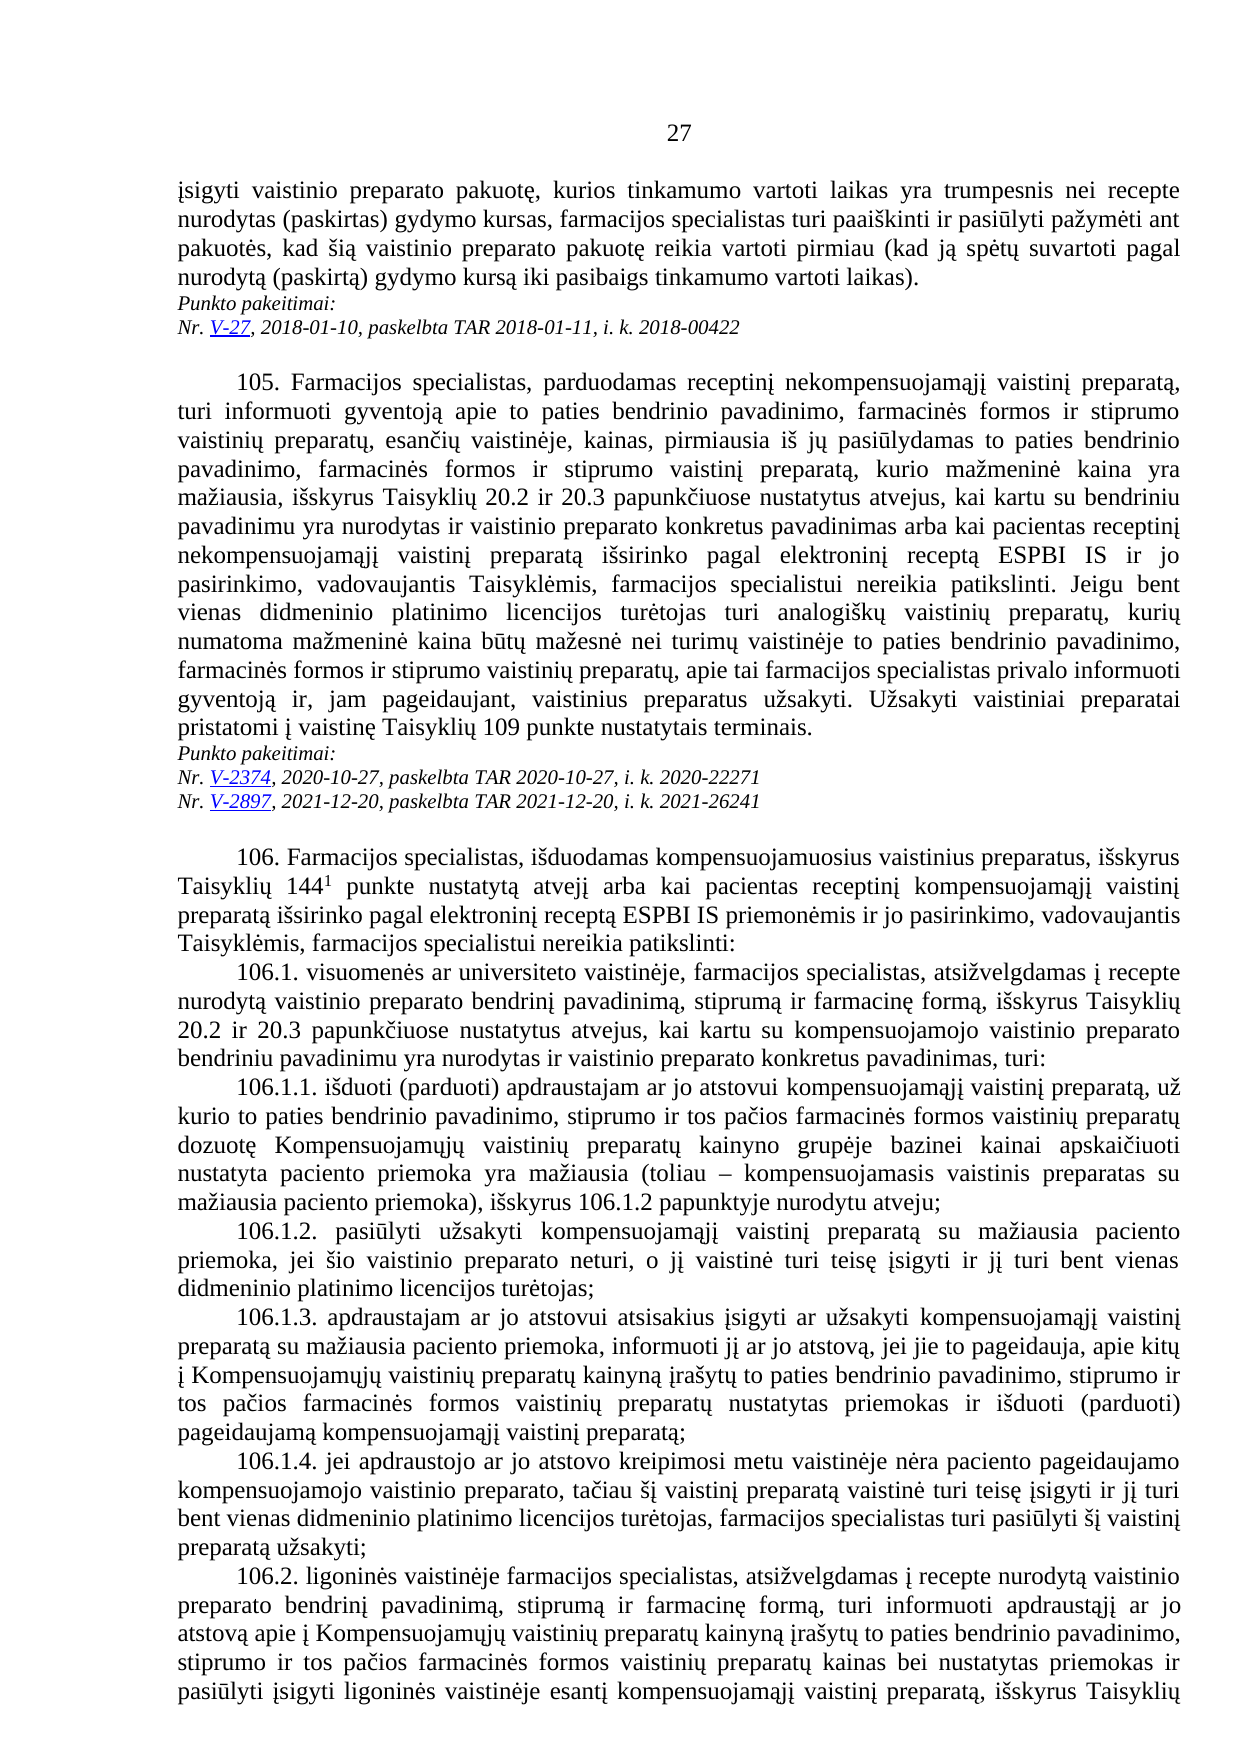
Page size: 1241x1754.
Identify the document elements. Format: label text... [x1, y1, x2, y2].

text 106.1. visuomenės ar universiteto vaistinėje, farmacijos specialistas, atsižvelgdamas į recepte nurodytą vaistinio preparato bendrinį pavadinimą, stiprumą ir farmacinę formą, išskyrus Taisyklių 20.2 ir 20.3 papunkčiuose nustatytus atvejus, kai kartu su kompensuojamojo vaistinio preparato bendriniu pavadinimu yra nurodytas ir vaistinio preparato konkretus pavadinimas, turi: [177, 957, 1181, 1072]
text Nr. V-2374, 2020-10-27, paskelbta TAR 2020-10-27, i. k. 2020-22271 [177, 765, 1181, 789]
text Nr. V-2897, 2021-12-20, paskelbta TAR 2021-12-20, i. k. 2021-26241 [177, 789, 1181, 813]
text įsigyti vaistinio preparato pakuotę, kurios tinkamumo vartoti laikas yra trumpesnis nei recepte nurodytas (paskirtas) gydymo kursas, farmacijos specialistas turi paaiškinti ir pasiūlyti pažymėti ant pakuotės, kad šią vaistinio preparato pakuotę reikia vartoti pirmiau (kad ją spėtų suvartoti pagal nurodytą (paskirtą) gydymo kursą iki pasibaigs tinkamumo vartoti laikas). [177, 176, 1181, 291]
text 106.1.4. jei apdraustojo ar jo atstovo kreipimosi metu vaistinėje nėra paciento pageidaujamo kompensuojamojo vaistinio preparato, tačiau šį vaistinį preparatą vaistinė turi teisę įsigyti ir jį turi bent vienas didmeninio platinimo licencijos turėtojas, farmacijos specialistas turi pasiūlyti šį vaistinį preparatą užsakyti; [177, 1446, 1181, 1561]
text 106.1.2. pasiūlyti užsakyti kompensuojamąjį vaistinį preparatą su mažiausia paciento priemoka, jei šio vaistinio preparato neturi, o jį vaistinė turi teisę įsigyti ir jį turi bent vienas didmeninio platinimo licencijos turėtojas; [177, 1216, 1181, 1302]
text 106.1.1. išduoti (parduoti) apdraustajam ar jo atstovui kompensuojamąjį vaistinį preparatą, už kurio to paties bendrinio pavadinimo, stiprumo ir tos pačios farmacinės formos vaistinių preparatų dozuotę Kompensuojamųjų vaistinių preparatų kainyno grupėje bazinei kainai apskaičiuoti nustatyta paciento priemoka yra mažiausia (toliau – kompensuojamasis vaistinis preparatas su mažiausia paciento priemoka), išskyrus 106.1.2 papunktyje nurodytu atveju; [177, 1072, 1181, 1216]
text 106.2. ligoninės vaistinėje farmacijos specialistas, atsižvelgdamas į recepte nurodytą vaistinio preparato bendrinį pavadinimą, stiprumą ir farmacinę formą, turi informuoti apdraustąjį ar jo atstovą apie į Kompensuojamųjų vaistinių preparatų kainyną įrašytų to paties bendrinio pavadinimo, stiprumo ir tos pačios farmacinės formos vaistinių preparatų kainas bei nustatytas priemokas ir pasiūlyti įsigyti ligoninės vaistinėje esantį kompensuojamąjį vaistinį preparatą, išskyrus Taisyklių [177, 1561, 1181, 1705]
text 106. Farmacijos specialistas, išduodamas kompensuojamuosius vaistinius preparatus, išskyrus Taisyklių 1441 punkte nustatytą atvejį arba kai pacientas receptinį kompensuojamąjį vaistinį preparatą išsirinko pagal elektroninį receptą ESPBI IS priemonėmis ir jo pasirinkimo, vadovaujantis Taisyklėmis, farmacijos specialistui nereikia patikslinti: [177, 842, 1181, 957]
text 106.1.3. apdraustajam ar jo atstovui atsisakius įsigyti ar užsakyti kompensuojamąjį vaistinį preparatą su mažiausia paciento priemoka, informuoti jį ar jo atstovą, jei jie to pageidauja, apie kitų į Kompensuojamųjų vaistinių preparatų kainyną įrašytų to paties bendrinio pavadinimo, stiprumo ir tos pačios farmacinės formos vaistinių preparatų nustatytas priemokas ir išduoti (parduoti) pageidaujamą kompensuojamąjį vaistinį preparatą; [177, 1302, 1181, 1446]
text 105. Farmacijos specialistas, parduodamas receptinį nekompensuojamąjį vaistinį preparatą, turi informuoti gyventoją apie to paties bendrinio pavadinimo, farmacinės formos ir stiprumo vaistinių preparatų, esančių vaistinėje, kainas, pirmiausia iš jų pasiūlydamas to paties bendrinio pavadinimo, farmacinės formos ir stiprumo vaistinį preparatą, kurio mažmeninė kaina yra mažiausia, išskyrus Taisyklių 20.2 ir 20.3 papunkčiuose nustatytus atvejus, kai kartu su bendriniu pavadinimu yra nurodytas ir vaistinio preparato konkretus pavadinimas arba kai pacientas receptinį nekompensuojamąjį vaistinį preparatą išsirinko pagal elektroninį receptą ESPBI IS ir jo pasirinkimo, vadovaujantis Taisyklėmis, farmacijos specialistui nereikia patikslinti. Jeigu bent vienas didmeninio platinimo licencijos turėtojas turi analogiškų vaistinių preparatų, kurių numatoma mažmeninė kaina būtų mažesnė nei turimų vaistinėje to paties bendrinio pavadinimo, farmacinės formos ir stiprumo vaistinių preparatų, apie tai farmacijos specialistas privalo informuoti gyventoją ir, jam pageidaujant, vaistinius preparatus užsakyti. Užsakyti vaistiniai preparatai pristatomi į vaistinę Taisyklių 109 punkte nustatytais terminais. [177, 367, 1181, 741]
text Nr. V-27, 2018-01-10, paskelbta TAR 2018-01-11, i. k. 2018-00422 [177, 315, 1181, 339]
text Punkto pakeitimai: [177, 291, 1181, 315]
text Punkto pakeitimai: [177, 741, 1181, 765]
